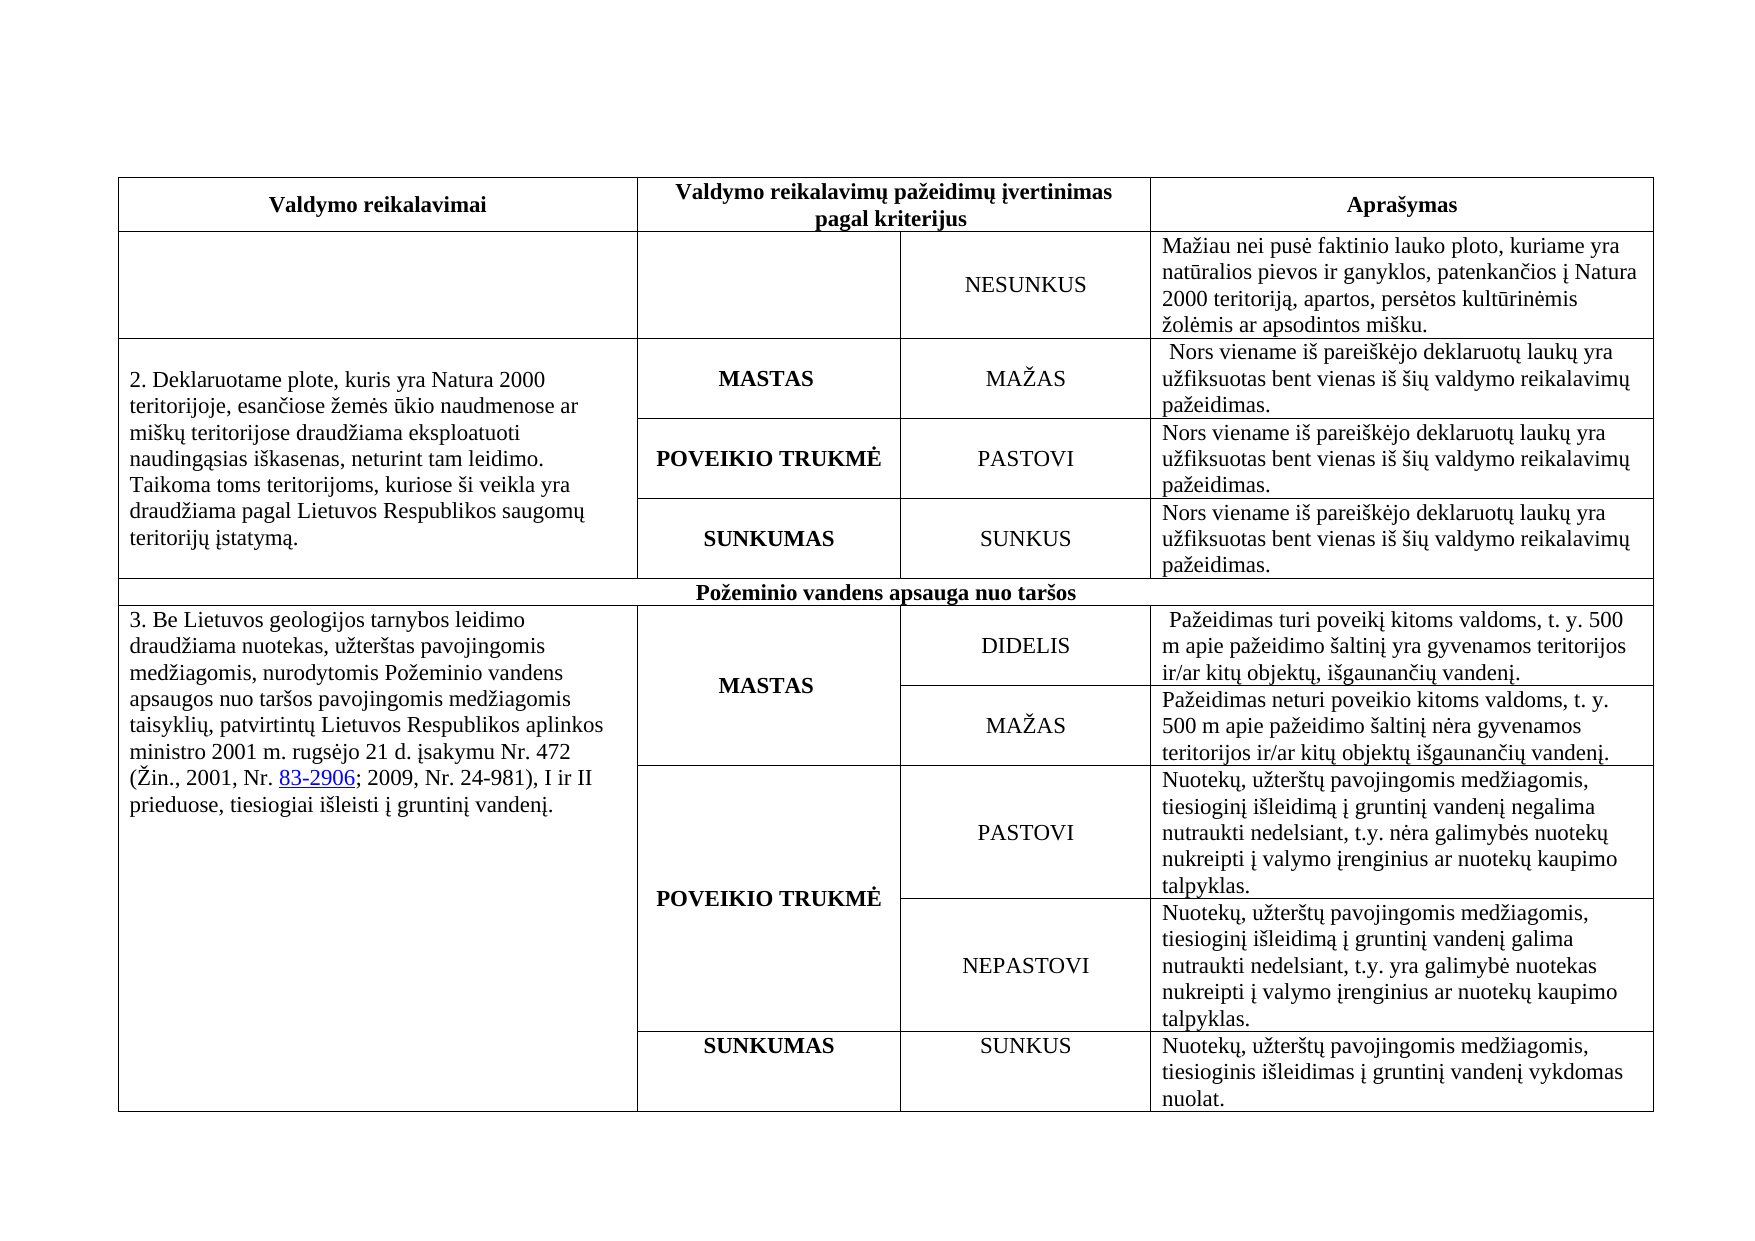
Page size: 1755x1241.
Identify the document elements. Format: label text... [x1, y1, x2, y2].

table_cell [638, 232, 900, 337]
table_cell MASTAS [638, 606, 900, 765]
table_cell SUNKUMAS [638, 1032, 900, 1111]
table_cell Nors viename iš pareiškėjo deklaruotų laukų yra užfiksuotas bent vienas iš šių valdymo reikalavimų pažeidimas. [1151, 419, 1653, 498]
table_cell PASTOVI [901, 766, 1150, 898]
table_cell Nors viename iš pareiškėjo deklaruotų laukų yra užfiksuotas bent vienas iš šių valdymo reikalavimų pažeidimas. [1151, 499, 1653, 578]
table_cell [119, 232, 637, 337]
table_cell NESUNKUS [901, 232, 1150, 337]
table_cell MASTAS [638, 339, 900, 417]
table_cell SUNKUS [901, 499, 1150, 578]
table_cell PASTOVI [901, 419, 1150, 498]
table_cell Požeminio vandens apsauga nuo taršos [119, 579, 1653, 605]
table_cell 2. Deklaruotame plote, kuris yra Natura 2000 teritorijoje, esančiose žemės ūkio naudmenose ar miškų teritorijose draudžiama eksploatuoti naudingąsias iškasenas, neturint tam leidimo. Taikoma toms teritorijoms, kuriose ši veikla yra draudžiama pagal Lietuvos Respublikos saugomų teritorijų įstatymą. [119, 339, 637, 578]
table_cell MAŽAS [901, 686, 1150, 765]
table_cell DIDELIS [901, 606, 1150, 685]
table_cell Mažiau nei pusė faktinio lauko ploto, kuriame yra natūralios pievos ir ganyklos, patenkančios į Natura 2000 teritoriją, apartos, persėtos kultūrinėmis žolėmis ar apsodintos mišku. [1151, 232, 1653, 337]
table_cell POVEIKIO TRUKMĖ [638, 766, 900, 1031]
table_header Valdymo reikalavimai [119, 178, 637, 231]
table_cell MAŽAS [901, 339, 1150, 417]
table_cell Nuotekų, užterštų pavojingomis medžiagomis, tiesioginis išleidimas į gruntinį vandenį vykdomas nuolat. [1151, 1032, 1653, 1111]
table_cell 3. Be Lietuvos geologijos tarnybos leidimo draudžiama nuotekas, užterštas pavojingomis medžiagomis, nurodytomis Požeminio vandens apsaugos nuo taršos pavojingomis medžiagomis taisyklių, patvirtintų Lietuvos Respublikos aplinkos ministro 2001 m. rugsėjo 21 d. įsakymu Nr. 472 (Žin., 2001, Nr. 83-2906; 2009, Nr. 24-981), I ir II prieduose, tiesiogiai išleisti į gruntinį vandenį. [119, 606, 637, 1111]
table_header Aprašymas [1151, 178, 1653, 231]
table_cell sunkumas [638, 499, 900, 578]
table_cell Nuotekų, užterštų pavojingomis medžiagomis, tiesioginį išleidimą į gruntinį vandenį negalima nutraukti nedelsiant, t.y. nėra galimybės nuotekų nukreipti į valymo įrenginius ar nuotekų kaupimo talpyklas. [1151, 766, 1653, 898]
table_cell POVEIKIO TRUKMĖ [638, 419, 900, 498]
table_cell Pažeidimas neturi poveikio kitoms valdoms, t. y. 500 m apie pažeidimo šaltinį nėra gyvenamos teritorijos ir/ar kitų objektų išgaunančių vandenį. [1151, 686, 1653, 765]
table_cell Pažeidimas turi poveikį kitoms valdoms, t. y. 500 m apie pažeidimo šaltinį yra gyvenamos teritorijos ir/ar kitų objektų, išgaunančių vandenį. [1151, 606, 1653, 685]
table_cell NEPASTOVI [901, 899, 1150, 1031]
table_header Valdymo reikalavimų pažeidimų įvertinimas pagal kriterijus [638, 178, 1150, 231]
table_cell Nuotekų, užterštų pavojingomis medžiagomis, tiesioginį išleidimą į gruntinį vandenį galima nutraukti nedelsiant, t.y. yra galimybė nuotekas nukreipti į valymo įrenginius ar nuotekų kaupimo talpyklas. [1151, 899, 1653, 1031]
table_cell SUNKUS [901, 1032, 1150, 1111]
table_cell Nors viename iš pareiškėjo deklaruotų laukų yra užfiksuotas bent vienas iš šių valdymo reikalavimų pažeidimas. [1151, 339, 1653, 417]
